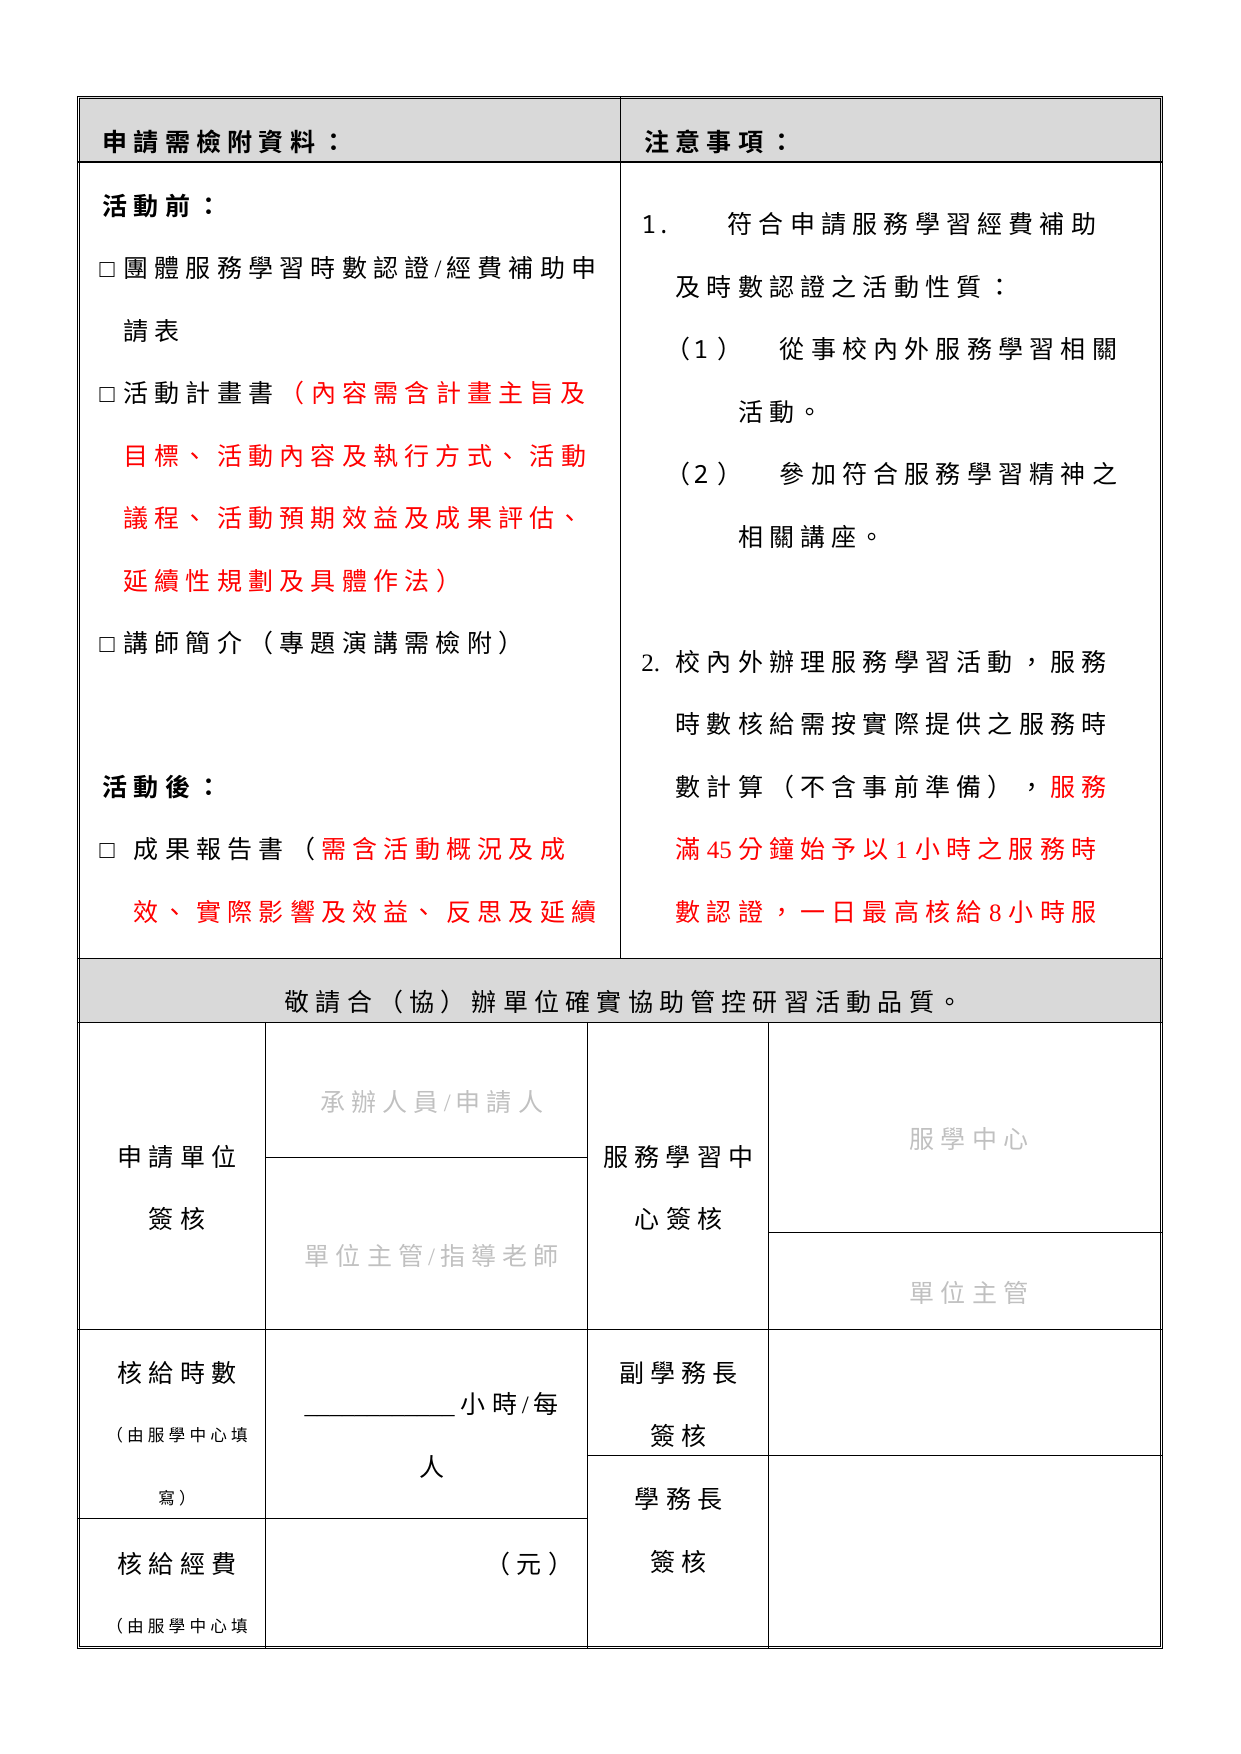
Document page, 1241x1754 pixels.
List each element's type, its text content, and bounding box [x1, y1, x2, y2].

table_cell 副學務長 簽核 [588, 1330, 768, 1455]
table_cell 申請單位 簽核 [80, 1023, 265, 1329]
table_cell 單位主管 [769, 1233, 1160, 1329]
table_header 申請需檢附資料： [80, 99, 620, 161]
table_cell 服學中心 [769, 1023, 1160, 1232]
table_cell ____________小時/每人 [266, 1330, 587, 1518]
table_cell [769, 1456, 1160, 1646]
table_cell 單位主管/指導老師 [266, 1158, 587, 1329]
table_cell 活動前： 團體服務學習時數認證/經費補助申請表 活動計畫書（內容需含計畫主旨及目標、活動內容及執行方式、活動議程、活動預期效益及成果評估、延續性規劃及具體作法） 講師簡介（專題演講需檢附） 活動後： 成果報告書（需含活動概況及成效、實際影響及效益、反思及延續性規劃及具體做法） 活動照片（至少六張） 收據發票等經費使用之單據（申請經費請務必繳交） 簽到表影本 活動錄影影片（無則免） 問卷回饋統計資料（無則免） [80, 163, 620, 958]
table_cell 服務學習中心簽核 [588, 1023, 768, 1329]
table_cell 學務長 簽核 [588, 1456, 768, 1646]
table_cell （元） [266, 1519, 587, 1646]
table_cell 承辦人員/申請人 [266, 1023, 587, 1157]
table_cell 符合申請服務學習經費補助及時數認證之活動性質： 從事校內外服務學習相關活動。 參加符合服務學習精神之相關講座。 校內外辦理服務學習活動，服務時數核給需按實際提供之服務時數計算（不含事前準備），服務滿45分鐘始予以1小時之服務時數認證，一日最高核給8小時服務時數。 校內辦理之服務學習相關講座時數須超過2小時以上，始予以1小時之講座時數認證，並請嚴加管控出席簽到簽退事宜。 各院/系辦欲申請服務時數認證，統一由各院/系辦人員提出申請，由學生提出之申請一律不予認列。 申請單位核章後請於規定時間內將本表送至服務學習中心，本中心將盡速審理並予以回覆。超過規定時間提交不受理。 [621, 163, 1160, 958]
table_cell 敬請合（協）辦單位確實協助管控研習活動品質。 [80, 959, 1160, 1022]
table_cell [769, 1330, 1160, 1455]
table_cell 核給時數 （由服學中心填寫） [80, 1330, 265, 1518]
table_cell 核給經費 （由服學中心填 [80, 1519, 265, 1646]
table_header 注意事項： [621, 99, 1160, 161]
